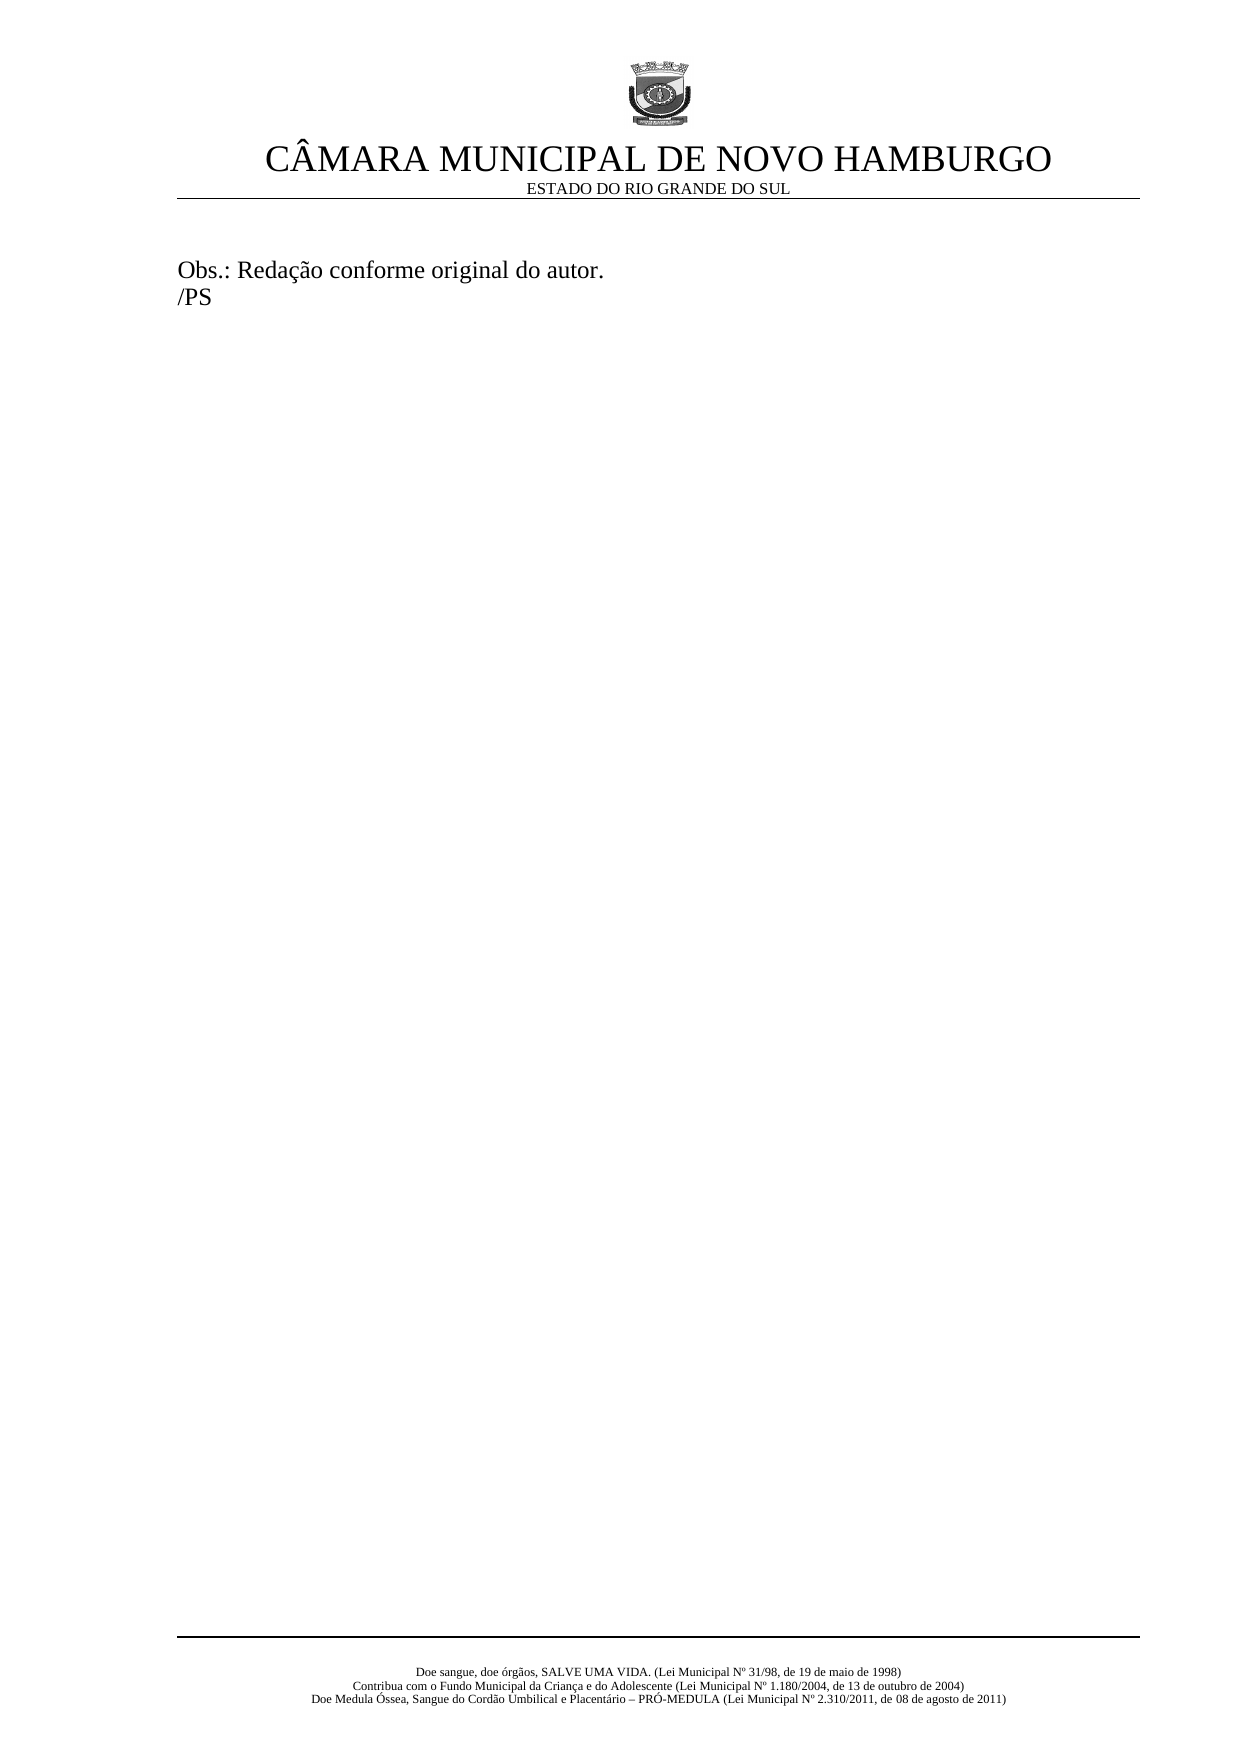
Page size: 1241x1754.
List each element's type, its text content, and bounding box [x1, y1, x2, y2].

text /PS [177, 283, 1140, 311]
text Obs.: Redação conforme original do autor. [177, 256, 1140, 283]
